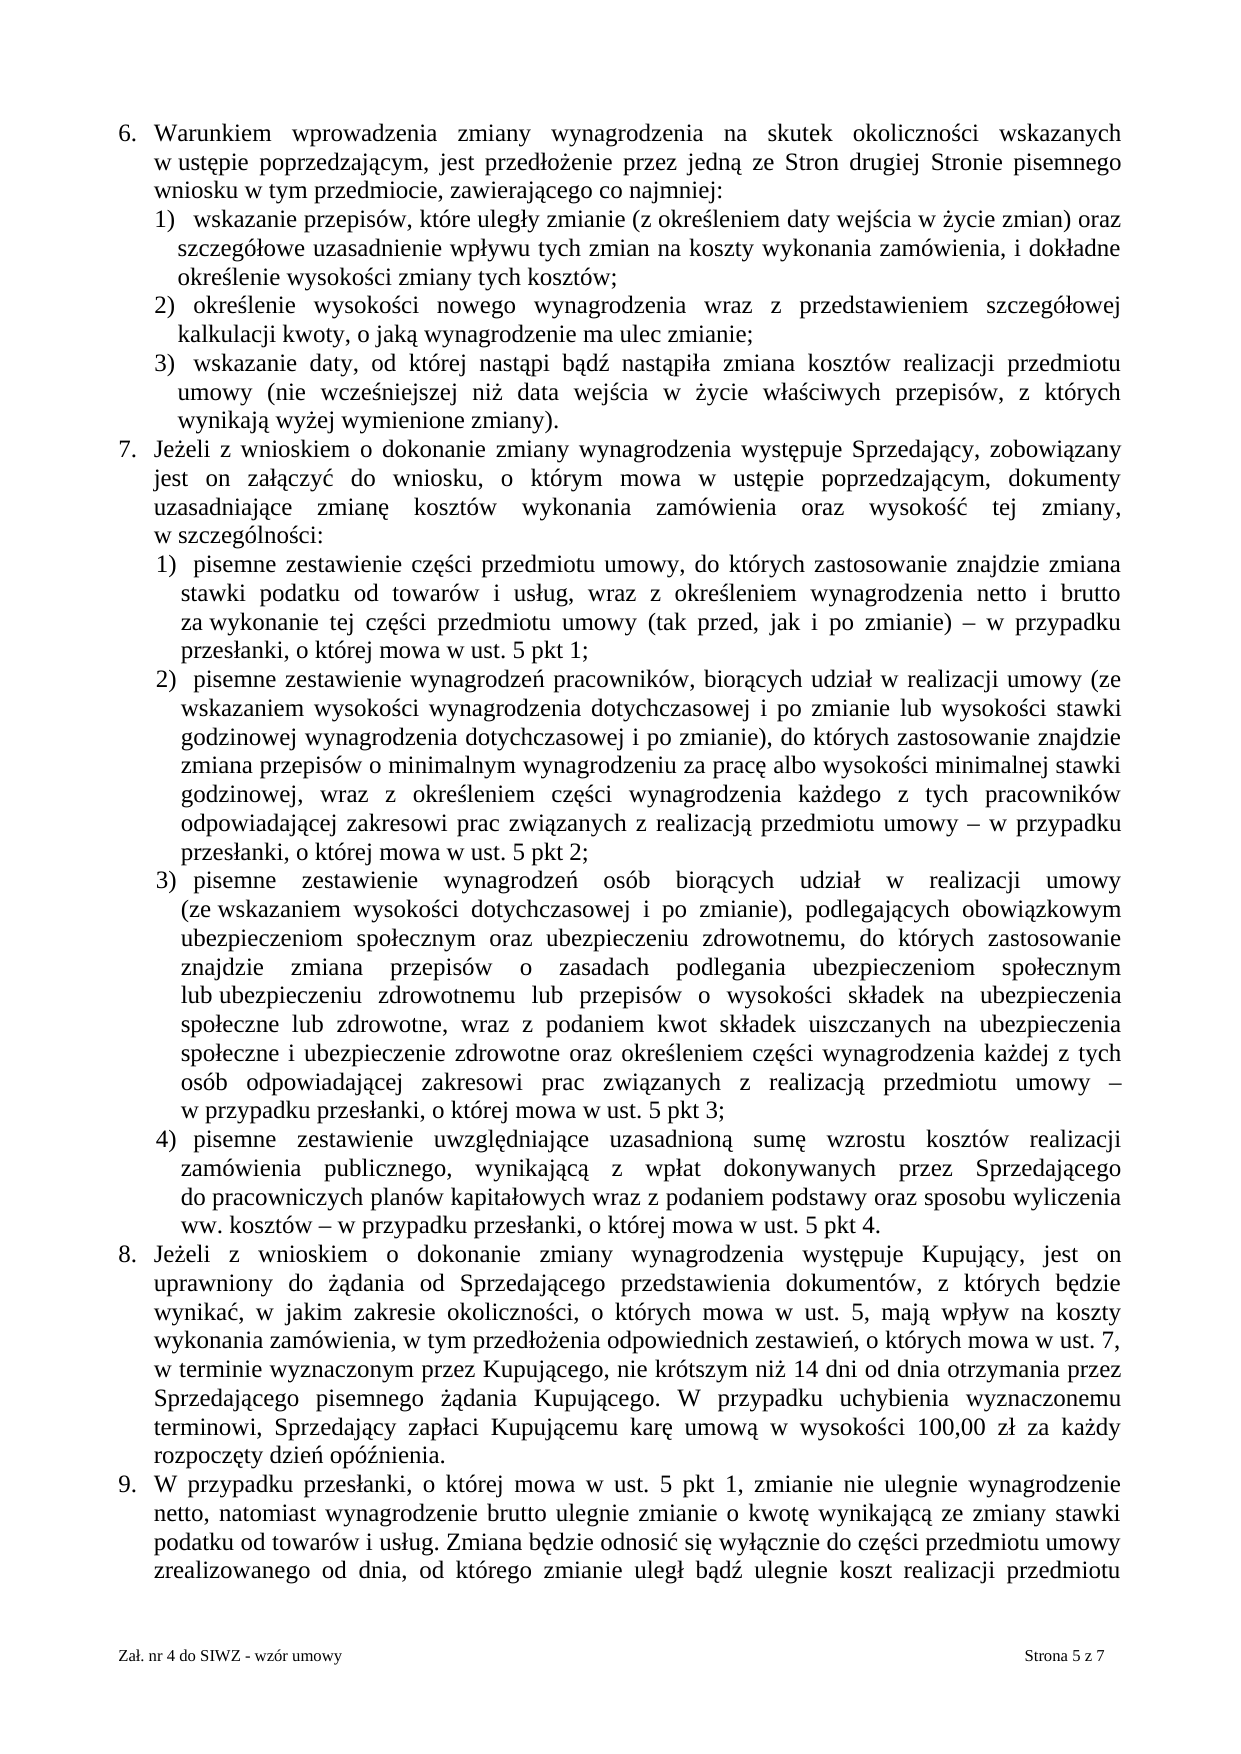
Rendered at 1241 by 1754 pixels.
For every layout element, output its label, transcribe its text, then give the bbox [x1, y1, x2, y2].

list pisemne zestawienie wynagrodzeń pracowników, biorących udział w realizacji umowy (ze wskazaniem wysokości wynagrodzenia dotychczasowej i po zmianie lub wysokości stawki godzinowej wynagrodzenia dotychczasowej i po zmianie), do których zastosowanie znajdzie zmiana przepisów o minimalnym wynagrodzeniu za pracę albo wysokości minimalnej stawki godzinowej, wraz z określeniem części wynagrodzenia każdego z tych pracowników odpowiadającej zakresowi prac związanych z realizacją przedmiotu umowy – w przypadku przesłanki, o której mowa w ust. 5 pkt 2; [156, 664, 1122, 866]
list wskazanie daty, od której nastąpi bądź nastąpiła zmiana kosztów realizacji przedmiotu umowy (nie wcześniejszej niż data wejścia w życie właściwych przepisów, z których wynikają wyżej wymienione zmiany). [154, 348, 1122, 434]
list Warunkiem wprowadzenia zmiany wynagrodzenia na skutek okoliczności wskazanych w ustępie poprzedzającym, jest przedłożenie przez jedną ze Stron drugiej Stronie pisemnego wniosku w tym przedmiocie, zawierającego co najmniej: [118, 118, 1122, 204]
list Jeżeli z wnioskiem o dokonanie zmiany wynagrodzenia występuje Sprzedający, zobowiązany jest on załączyć do wniosku, o którym mowa w ustępie poprzedzającym, dokumenty uzasadniające zmianę kosztów wykonania zamówienia oraz wysokość tej zmiany, w szczególności: [118, 434, 1122, 549]
list W przypadku przesłanki, o której mowa w ust. 5 pkt 1, zmianie nie ulegnie wynagrodzenie netto, natomiast wynagrodzenie brutto ulegnie zmianie o kwotę wynikającą ze zmiany stawki podatku od towarów i usług. Zmiana będzie odnosić się wyłącznie do części przedmiotu umowy zrealizowanego od dnia, od którego zmianie uległ bądź ulegnie koszt realizacji przedmiotu [118, 1469, 1122, 1584]
list wskazanie przepisów, które uległy zmianie (z określeniem daty wejścia w życie zmian) oraz szczegółowe uzasadnienie wpływu tych zmian na koszty wykonania zamówienia, i dokładne określenie wysokości zmiany tych kosztów; [154, 204, 1122, 291]
list pisemne zestawienie części przedmiotu umowy, do których zastosowanie znajdzie zmiana stawki podatku od towarów i usług, wraz z określeniem wynagrodzenia netto i brutto za wykonanie tej części przedmiotu umowy (tak przed, jak i po zmianie) – w przypadku przesłanki, o której mowa w ust. 5 pkt 1; [156, 549, 1122, 664]
list pisemne zestawienie wynagrodzeń osób biorących udział w realizacji umowy (ze wskazaniem wysokości dotychczasowej i po zmianie), podlegających obowiązkowym ubezpieczeniom społecznym oraz ubezpieczeniu zdrowotnemu, do których zastosowanie znajdzie zmiana przepisów o zasadach podlegania ubezpieczeniom społecznym lub ubezpieczeniu zdrowotnemu lub przepisów o wysokości składek na ubezpieczenia społeczne lub zdrowotne, wraz z podaniem kwot składek uiszczanych na ubezpieczenia społeczne i ubezpieczenie zdrowotne oraz określeniem części wynagrodzenia każdej z tych osób odpowiadającej zakresowi prac związanych z realizacją przedmiotu umowy – w przypadku przesłanki, o której mowa w ust. 5 pkt 3; [156, 866, 1122, 1124]
list pisemne zestawienie uwzględniające uzasadnioną sumę wzrostu kosztów realizacji zamówienia publicznego, wynikającą z wpłat dokonywanych przez Sprzedającego do pracowniczych planów kapitałowych wraz z podaniem podstawy oraz sposobu wyliczenia ww. kosztów – w przypadku przesłanki, o której mowa w ust. 5 pkt 4. [156, 1124, 1122, 1239]
list Jeżeli z wnioskiem o dokonanie zmiany wynagrodzenia występuje Kupujący, jest on uprawniony do żądania od Sprzedającego przedstawienia dokumentów, z których będzie wynikać, w jakim zakresie okoliczności, o których mowa w ust. 5, mają wpływ na koszty wykonania zamówienia, w tym przedłożenia odpowiednich zestawień, o których mowa w ust. 7, w terminie wyznaczonym przez Kupującego, nie krótszym niż 14 dni od dnia otrzymania przez Sprzedającego pisemnego żądania Kupującego. W przypadku uchybienia wyznaczonemu terminowi, Sprzedający zapłaci Kupującemu karę umową w wysokości 100,00 zł za każdy rozpoczęty dzień opóźnienia. [118, 1239, 1122, 1469]
list określenie wysokości nowego wynagrodzenia wraz z przedstawieniem szczegółowej kalkulacji kwoty, o jaką wynagrodzenie ma ulec zmianie; [154, 291, 1122, 348]
